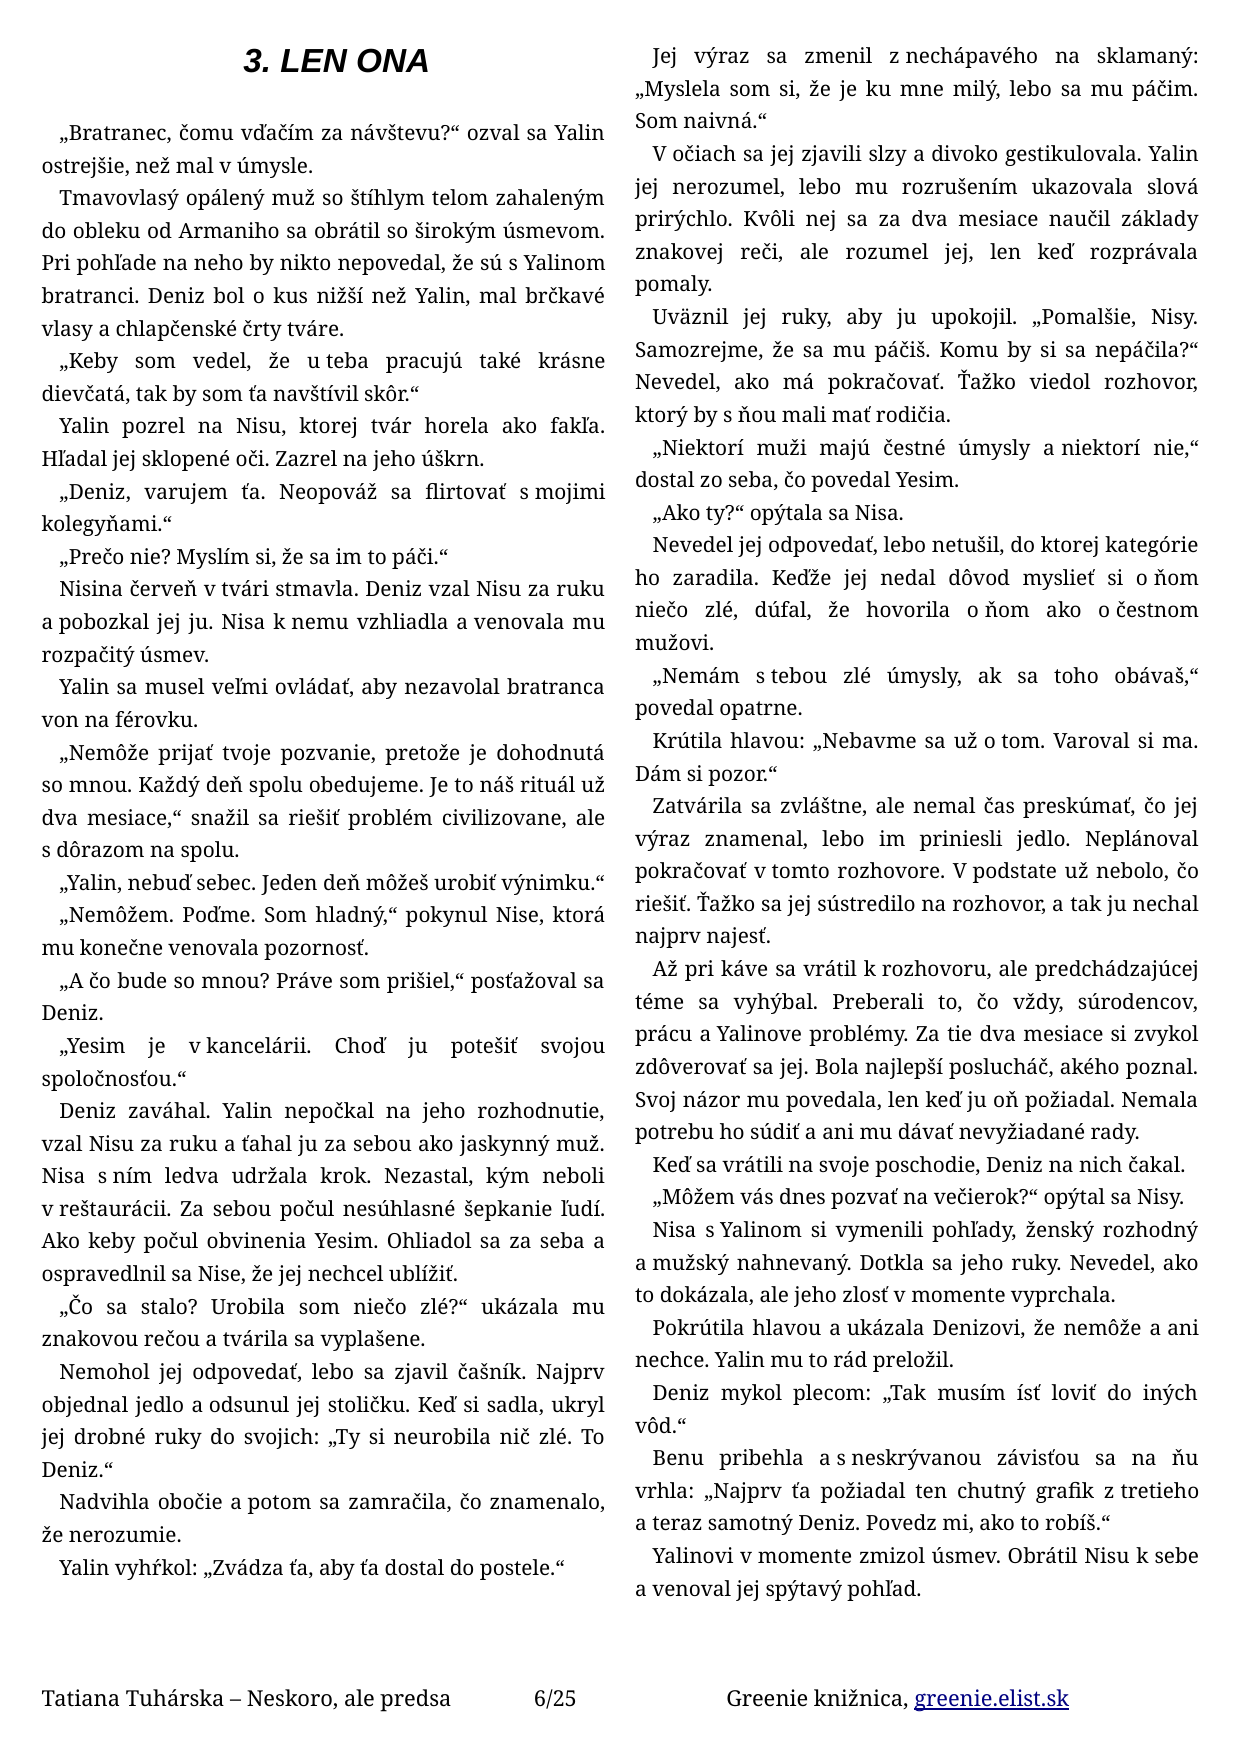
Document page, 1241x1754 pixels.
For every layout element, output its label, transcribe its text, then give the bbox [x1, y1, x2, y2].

text „Ako ty?“ opýtala sa Nisa. [635, 498, 1199, 526]
text Tmavovlasý opálený muž so štíhlym telom zahaleným do obleku od Armaniho sa obrátil so širokým úsmevom. Pri pohľade na neho by nikto nepovedal, že sú s Yalinom bratranci. Deniz bol o kus nižší než Yalin, mal brčkavé vlasy a chlapčenské črty tváre. [41, 183, 605, 342]
text „Bratranec, čomu vďačím za návštevu?“ ozval sa Yalin ostrejšie, než mal v úmysle. [41, 118, 605, 179]
text Pokrútila hlavou a ukázala Denizovi, že nemôže a ani nechce. Yalin mu to rád preložil. [635, 1313, 1199, 1374]
text „Niektorí muži majú čestné úmysly a niektorí nie,“ dostal zo seba, čo povedal Yesim. [635, 433, 1199, 494]
text Benu pribehla a s neskrývanou závisťou sa na ňu vrhla: „Najprv ťa požiadal ten chutný grafik z tretieho a teraz samotný Deniz. Povedz mi, ako to robíš.“ [635, 1443, 1199, 1537]
text Yalin vyhŕkol: „Zvádza ťa, aby ťa dostal do postele.“ [41, 1553, 605, 1581]
text „A čo bude so mnou? Práve som prišiel,“ posťažoval sa Deniz. [41, 966, 605, 1027]
text „Yalin, nebuď sebec. Jeden deň môžeš urobiť výnimku.“ [41, 868, 605, 896]
text Jej výraz sa zmenil z nechápavého na sklamaný: „Myslela som si, že je ku mne milý, lebo sa mu páčim. Som naivná.“ [635, 41, 1199, 135]
text Deniz mykol plecom: „Tak musím ísť loviť do iných vôd.“ [635, 1378, 1199, 1439]
text Nisa s Yalinom si vymenili pohľady, ženský rozhodný a mužský nahnevaný. Dotkla sa jeho ruky. Nevedel, ako to dokázala, ale jeho zlosť v momente vyprchala. [635, 1215, 1199, 1309]
subtitle 3. LEN ONA [71, 41, 605, 80]
text Yalin pozrel na Nisu, ktorej tvár horela ako fakľa. Hľadal jej sklopené oči. Zazrel na jeho úškrn. [41, 412, 605, 473]
text Uväznil jej ruky, aby ju upokojil. „Pomalšie, Nisy. Samozrejme, že sa mu páčiš. Komu by si sa nepáčila?“ Nevedel, ako má pokračovať. Ťažko viedol rozhovor, ktorý by s ňou mali mať rodičia. [635, 302, 1199, 428]
text „Prečo nie? Myslím si, že sa im to páči.“ [41, 542, 605, 570]
text „Môžem vás dnes pozvať na večierok?“ opýtal sa Nisy. [635, 1182, 1199, 1211]
text „Nemôžem. Poďme. Som hladný,“ pokynul Nise, ktorá mu konečne venovala pozornosť. [41, 901, 605, 962]
text Nemohol jej odpovedať, lebo sa zjavil čašník. Najprv objednal jedlo a odsunul jej stoličku. Keď si sadla, ukryl jej drobné ruky do svojich: „Ty si neurobila nič zlé. To Deniz.“ [41, 1357, 605, 1483]
text „Deniz, varujem ťa. Neopováž sa flirtovať s mojimi kolegyňami.“ [41, 477, 605, 538]
text Keď sa vrátili na svoje poschodie, Deniz na nich čakal. [635, 1150, 1199, 1178]
text „Nemám s tebou zlé úmysly, ak sa toho obávaš,“ povedal opatrne. [635, 661, 1199, 722]
text V očiach sa jej zjavili slzy a divoko gestikulovala. Yalin jej nerozumel, lebo mu rozrušením ukazovala slová prirýchlo. Kvôli nej sa za dva mesiace naučil základy znakovej reči, ale rozumel jej, len keď rozprávala pomaly. [635, 139, 1199, 298]
text „Nemôže prijať tvoje pozvanie, pretože je dohodnutá so mnou. Každý deň spolu obedujeme. Je to náš rituál už dva mesiace,“ snažil sa riešiť problém civilizovane, ale s dôrazom na spolu. [41, 738, 605, 864]
text Nadvihla obočie a potom sa zamračila, čo znamenalo, že nerozumie. [41, 1487, 605, 1548]
text Deniz zaváhal. Yalin nepočkal na jeho rozhodnutie, vzal Nisu za ruku a ťahal ju za sebou ako jaskynný muž. Nisa s ním ledva udržala krok. Nezastal, kým neboli v reštaurácii. Za sebou počul nesúhlasné šepkanie ľudí. Ako keby počul obvinenia Yesim. Ohliadol sa za seba a ospravedlnil sa Nise, že jej nechcel ublížiť. [41, 1096, 605, 1288]
text „Keby som vedel, že u teba pracujú také krásne dievčatá, tak by som ťa navštívil skôr.“ [41, 346, 605, 407]
text „Yesim je v kancelárii. Choď ju potešiť svojou spoločnosťou.“ [41, 1031, 605, 1092]
text Nevedel jej odpovedať, lebo netušil, do ktorej kategórie ho zaradila. Keďže jej nedal dôvod myslieť si o ňom niečo zlé, dúfal, že hovorila o ňom ako o čestnom mužovi. [635, 530, 1199, 657]
text Krútila hlavou: „Nebavme sa už o tom. Varoval si ma. Dám si pozor.“ [635, 726, 1199, 787]
text Yalin sa musel veľmi ovládať, aby nezavolal bratranca von na férovku. [41, 672, 605, 733]
text Yalinovi v momente zmizol úsmev. Obrátil Nisu k sebe a venoval jej spýtavý pohľad. [635, 1541, 1199, 1602]
text Až pri káve sa vrátil k rozhovoru, ale predchádzajúcej téme sa vyhýbal. Preberali to, čo vždy, súrodencov, prácu a Yalinove problémy. Za tie dva mesiace si zvykol zdôverovať sa jej. Bola najlepší poslucháč, akého poznal. Svoj názor mu povedala, len keď ju oň požiadal. Nemala potrebu ho súdiť a ani mu dávať nevyžiadané rady. [635, 954, 1199, 1146]
text Nisina červeň v tvári stmavla. Deniz vzal Nisu za ruku a pobozkal jej ju. Nisa k nemu vzhliadla a venovala mu rozpačitý úsmev. [41, 574, 605, 668]
text „Čo sa stalo? Urobila som niečo zlé?“ ukázala mu znakovou rečou a tvárila sa vyplašene. [41, 1292, 605, 1353]
text Zatvárila sa zvláštne, ale nemal čas preskúmať, čo jej výraz znamenal, lebo im priniesli jedlo. Neplánoval pokračovať v tomto rozhovore. V podstate už nebolo, čo riešiť. Ťažko sa jej sústredilo na rozhovor, a tak ju nechal najprv najesť. [635, 791, 1199, 950]
